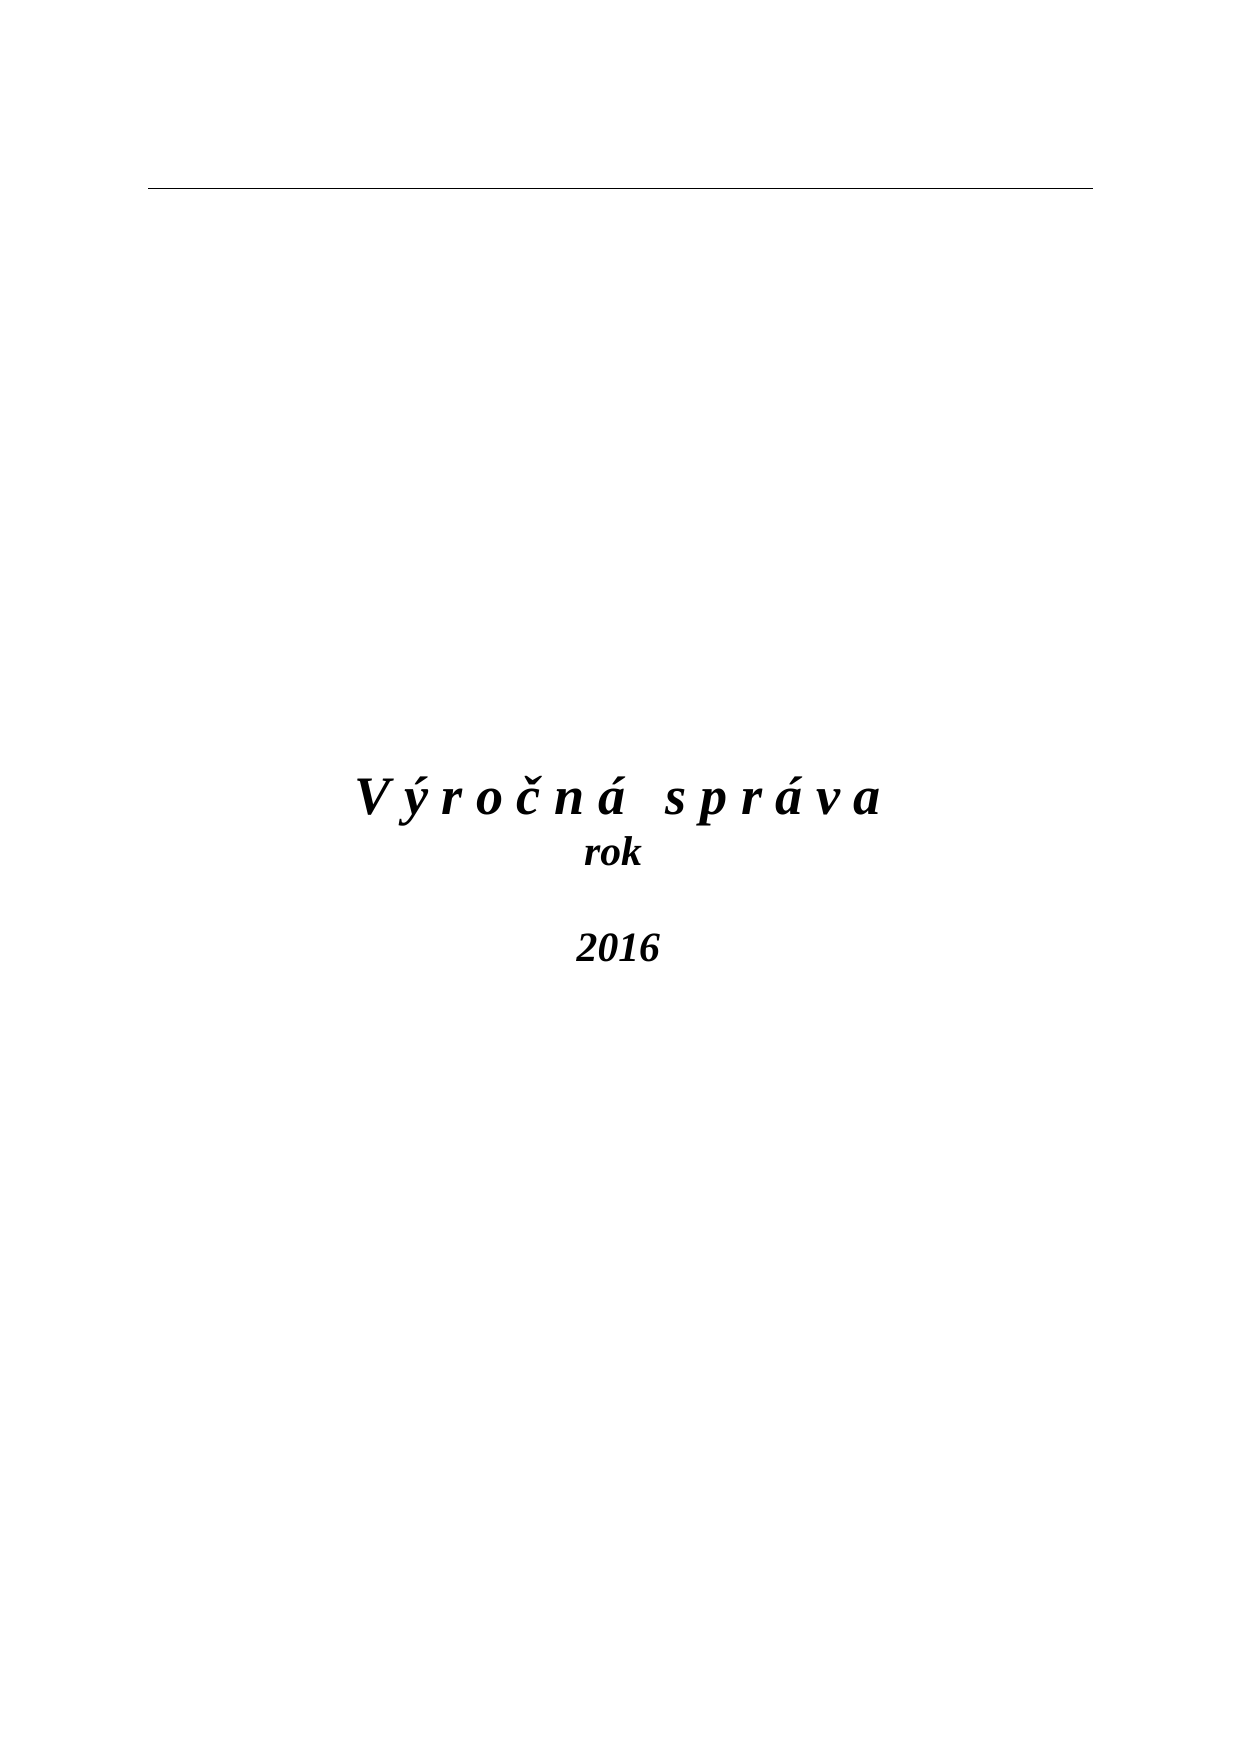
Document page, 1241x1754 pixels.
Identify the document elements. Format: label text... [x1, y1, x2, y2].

text V ý r o č n á s p r á v a [148, 764, 1093, 826]
text rok [148, 826, 1093, 874]
text 2016 [148, 922, 1093, 970]
